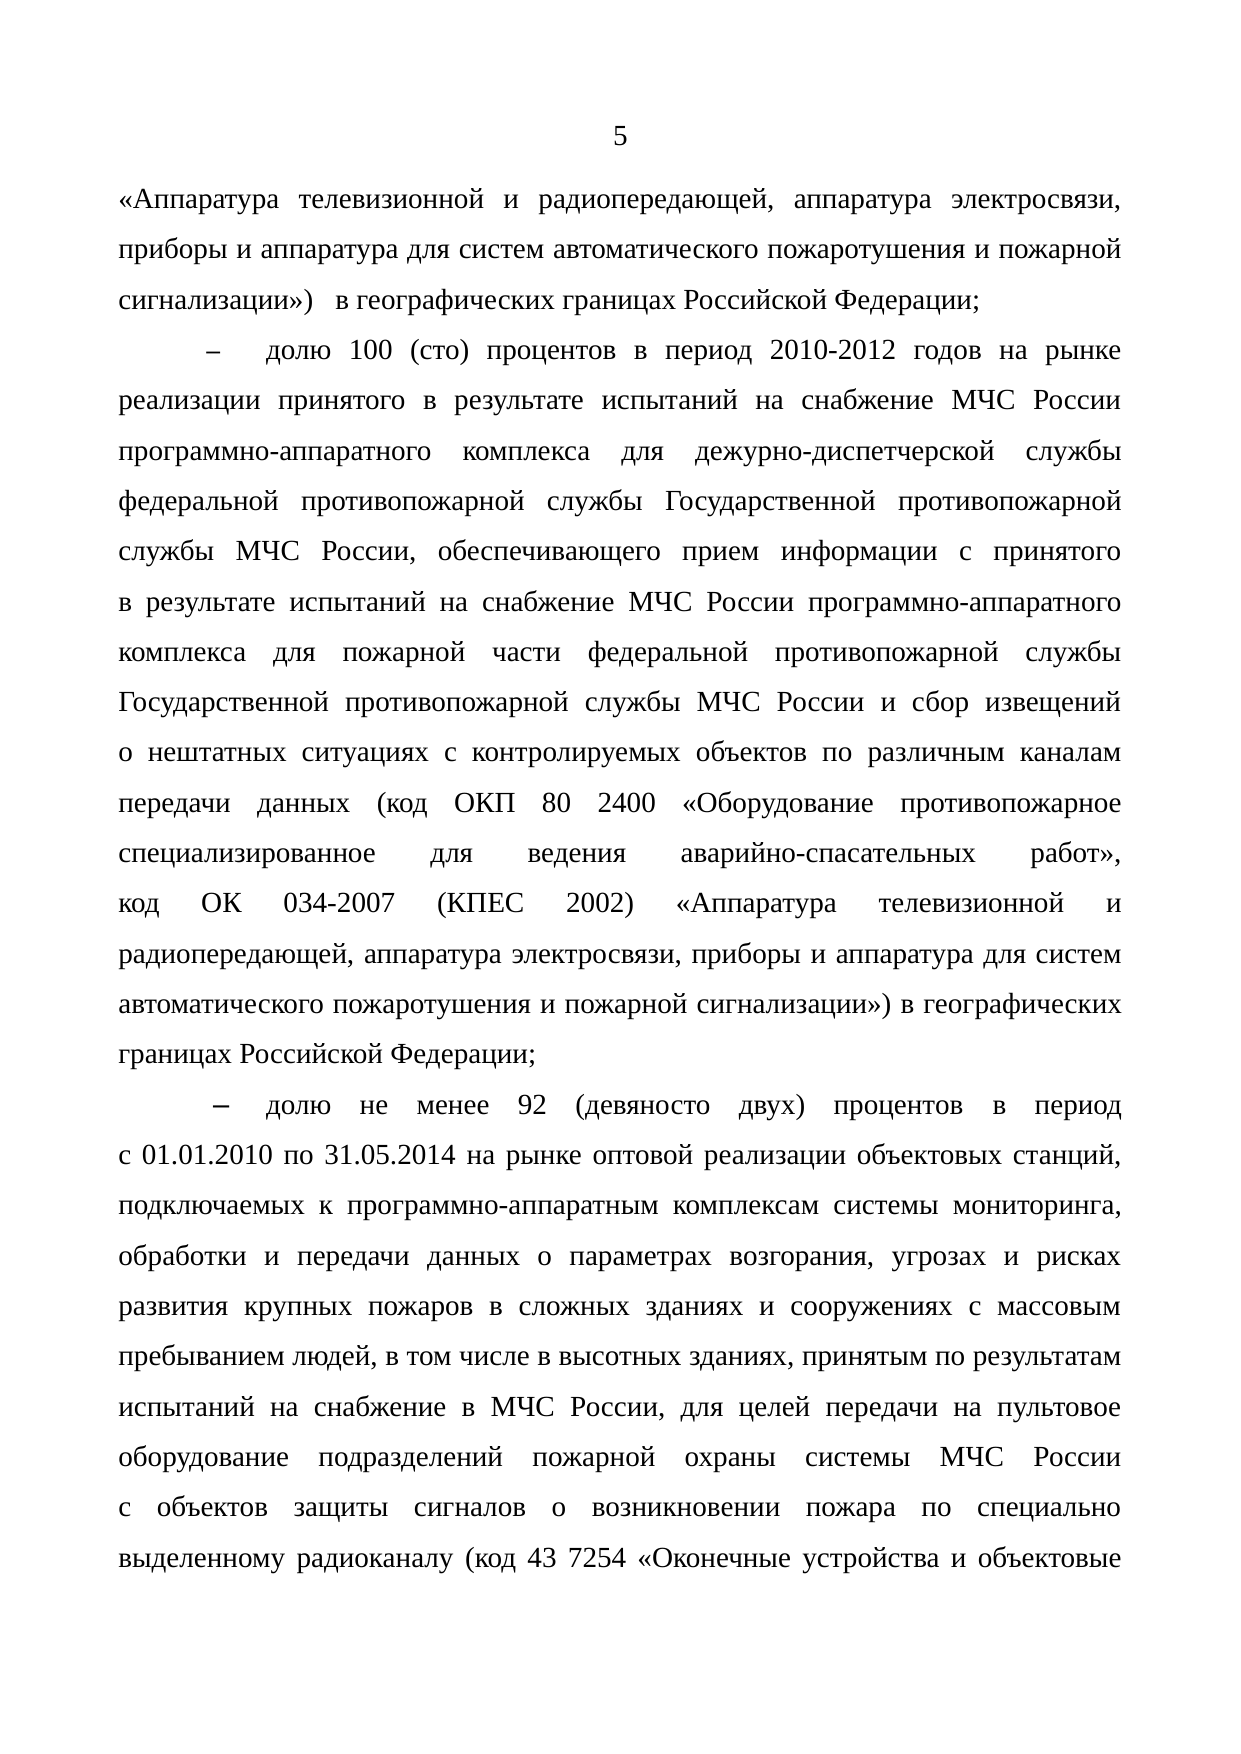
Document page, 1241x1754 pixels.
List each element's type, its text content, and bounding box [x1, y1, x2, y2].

list долю не менее 92 (девяносто двух) процентов в период с 01.01.2010 по 31.05.2014 на рынке оптовой реализации объектовых станций, подключаемых к программно-аппаратным комплексам системы мониторинга, обработки и передачи данных о параметрах возгорания, угрозах и рисках развития крупных пожаров в сложных зданиях и сооружениях с массовым пребыванием людей, в том числе в высотных зданиях, принятым по результатам испытаний на снабжение в МЧС России, для целей передачи на пультовое оборудование подразделений пожарной охраны системы МЧС России с объектов защиты сигналов о возникновении пожара по специально выделенному радиоканалу (код 43 7254 «Оконечные устройства и объектовые [118, 1087, 1122, 1573]
list долю 100 (сто) процентов в период 2010-2012 годов на рынке реализации принятого в результате испытаний на снабжение МЧС России программно-аппаратного комплекса для дежурно-диспетчерской службы федеральной противопожарной службы Государственной противопожарной службы МЧС России, обеспечивающего прием информации с принятого в результате испытаний на снабжение МЧС России программно-аппаратного комплекса для пожарной части федеральной противопожарной службы Государственной противопожарной службы МЧС России и сбор извещений о нештатных ситуациях с контролируемых объектов по различным каналам передачи данных (код ОКП 80 2400 «Оборудование противопожарное специализированное для ведения аварийно-спасательных работ», код ОК 034-2007 (КПЕС 2002) «Аппаратура телевизионной и радиопередающей, аппаратура электросвязи, приборы и аппаратура для систем автоматического пожаротушения и пожарной сигнализации») в географических границах Российской Федерации; [118, 332, 1122, 1070]
text «Аппаратура телевизионной и радиопередающей, аппаратура электросвязи, приборы и аппаратура для систем автоматического пожаротушения и пожарной сигнализации») в географических границах Российской Федерации; [118, 181, 1122, 315]
